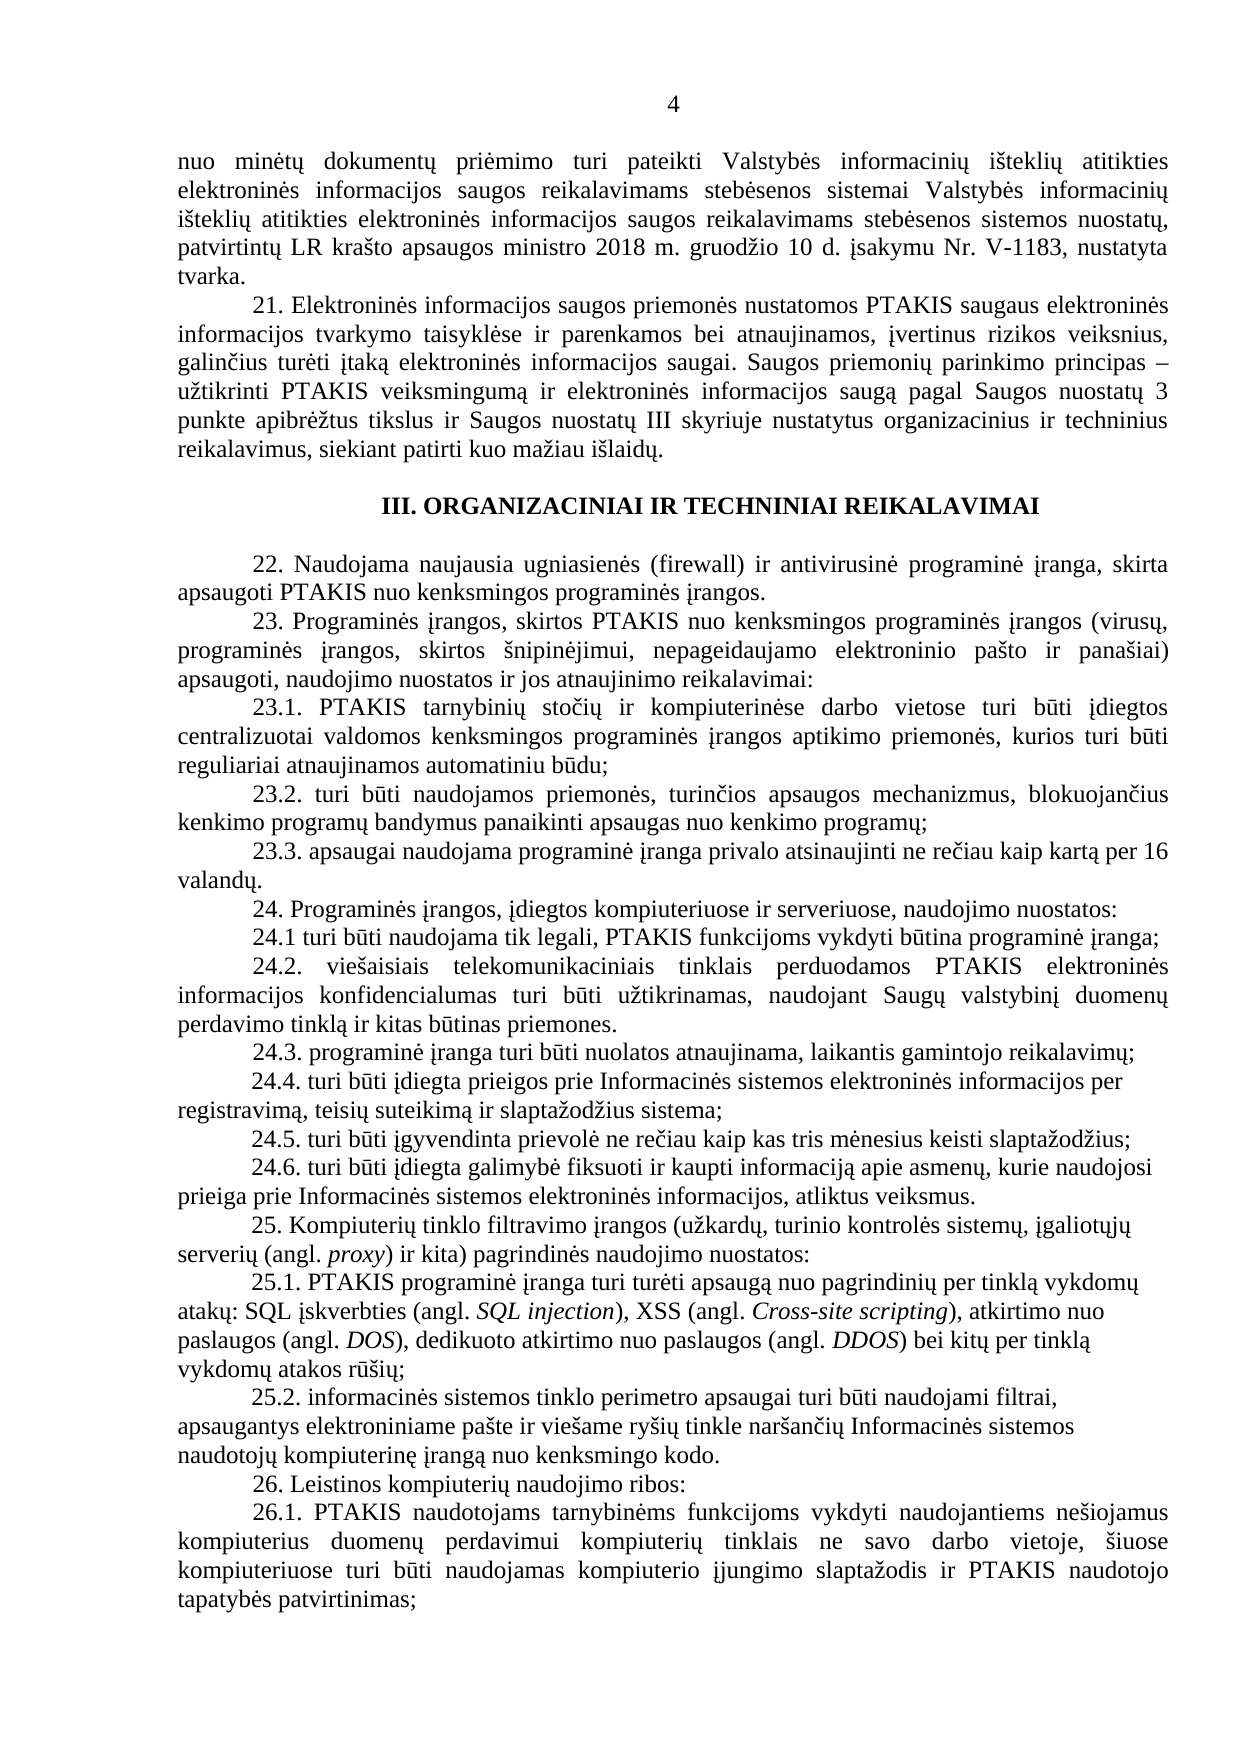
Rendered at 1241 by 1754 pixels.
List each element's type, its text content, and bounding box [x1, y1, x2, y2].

text 24.6. turi būti įdiegta galimybė fiksuoti ir kaupti informaciją apie asmenų, kurie naudojosi prieiga prie Informacinės sistemos elektroninės informacijos, atliktus veiksmus. [177, 1152, 1169, 1210]
text 25.2. informacinės sistemos tinklo perimetro apsaugai turi būti naudojami filtrai, apsaugantys elektroniniame pašte ir viešame ryšių tinkle naršančių Informacinės sistemos naudotojų kompiuterinę įrangą nuo kenksmingo kodo. [177, 1382, 1169, 1469]
text III. ORGANIZACINIAI IR TECHNINIAI REIKALAVIMAI [177, 491, 1169, 520]
text nuo minėtų dokumentų priėmimo turi pateikti Valstybės informacinių išteklių atitikties elektroninės informacijos saugos reikalavimams stebėsenos sistemai Valstybės informacinių išteklių atitikties elektroninės informacijos saugos reikalavimams stebėsenos sistemos nuostatų, patvirtintų LR krašto apsaugos ministro 2018 m. gruodžio 10 d. įsakymu Nr. V-1183, nustatyta tvarka. [177, 146, 1169, 290]
text 26. Leistinos kompiuterių naudojimo ribos: [177, 1469, 1169, 1497]
text 24.3. programinė įranga turi būti nuolatos atnaujinama, laikantis gamintojo reikalavimų; [177, 1037, 1169, 1066]
text 24.4. turi būti įdiegta prieigos prie Informacinės sistemos elektroninės informacijos per registravimą, teisių suteikimą ir slaptažodžius sistema; [177, 1066, 1169, 1124]
text 24.5. turi būti įgyvendinta prievolė ne rečiau kaip kas tris mėnesius keisti slaptažodžius; [177, 1124, 1169, 1152]
text 21. Elektroninės informacijos saugos priemonės nustatomos PTAKIS saugaus elektroninės informacijos tvarkymo taisyklėse ir parenkamos bei atnaujinamos, įvertinus rizikos veiksnius, galinčius turėti įtaką elektroninės informacijos saugai. Saugos priemonių parinkimo principas – užtikrinti PTAKIS veiksmingumą ir elektroninės informacijos saugą pagal Saugos nuostatų 3 punkte apibrėžtus tikslus ir Saugos nuostatų III skyriuje nustatytus organizacinius ir techninius reikalavimus, siekiant patirti kuo mažiau išlaidų. [177, 290, 1169, 462]
text 23.3. apsaugai naudojama programinė įranga privalo atsinaujinti ne rečiau kaip kartą per 16 valandų. [177, 836, 1169, 894]
text 22. Naudojama naujausia ugniasienės (firewall) ir antivirusinė programinė įranga, skirta apsaugoti PTAKIS nuo kenksmingos programinės įrangos. [177, 549, 1169, 606]
text 24.2. viešaisiais telekomunikaciniais tinklais perduodamos PTAKIS elektroninės informacijos konfidencialumas turi būti užtikrinamas, naudojant Saugų valstybinį duomenų perdavimo tinklą ir kitas būtinas priemones. [177, 951, 1169, 1037]
text 24. Programinės įrangos, įdiegtos kompiuteriuose ir serveriuose, naudojimo nuostatos: [177, 894, 1169, 922]
text 25.1. PTAKIS programinė įranga turi turėti apsaugą nuo pagrindinių per tinklą vykdomų atakų: SQL įskverbties (angl. SQL injection), XSS (angl. Cross-site scripting), atkirtimo nuo paslaugos (angl. DOS), dedikuoto atkirtimo nuo paslaugos (angl. DDOS) bei kitų per tinklą vykdomų atakos rūšių; [177, 1267, 1169, 1382]
text 24.1 turi būti naudojama tik legali, PTAKIS funkcijoms vykdyti būtina programinė įranga; [177, 922, 1169, 951]
text 25. Kompiuterių tinklo filtravimo įrangos (užkardų, turinio kontrolės sistemų, įgaliotųjų serverių (angl. proxy) ir kita) pagrindinės naudojimo nuostatos: [177, 1210, 1169, 1267]
text 26.1. PTAKIS naudotojams tarnybinėms funkcijoms vykdyti naudojantiems nešiojamus kompiuterius duomenų perdavimui kompiuterių tinklais ne savo darbo vietoje, šiuose kompiuteriuose turi būti naudojamas kompiuterio įjungimo slaptažodis ir PTAKIS naudotojo tapatybės patvirtinimas; [177, 1497, 1169, 1612]
text 23.1. PTAKIS tarnybinių stočių ir kompiuterinėse darbo vietose turi būti įdiegtos centralizuotai valdomos kenksmingos programinės įrangos aptikimo priemonės, kurios turi būti reguliariai atnaujinamos automatiniu būdu; [177, 692, 1169, 779]
text 23.2. turi būti naudojamos priemonės, turinčios apsaugos mechanizmus, blokuojančius kenkimo programų bandymus panaikinti apsaugas nuo kenkimo programų; [177, 779, 1169, 836]
text 23. Programinės įrangos, skirtos PTAKIS nuo kenksmingos programinės įrangos (virusų, programinės įrangos, skirtos šnipinėjimui, nepageidaujamo elektroninio pašto ir panašiai) apsaugoti, naudojimo nuostatos ir jos atnaujinimo reikalavimai: [177, 606, 1169, 692]
